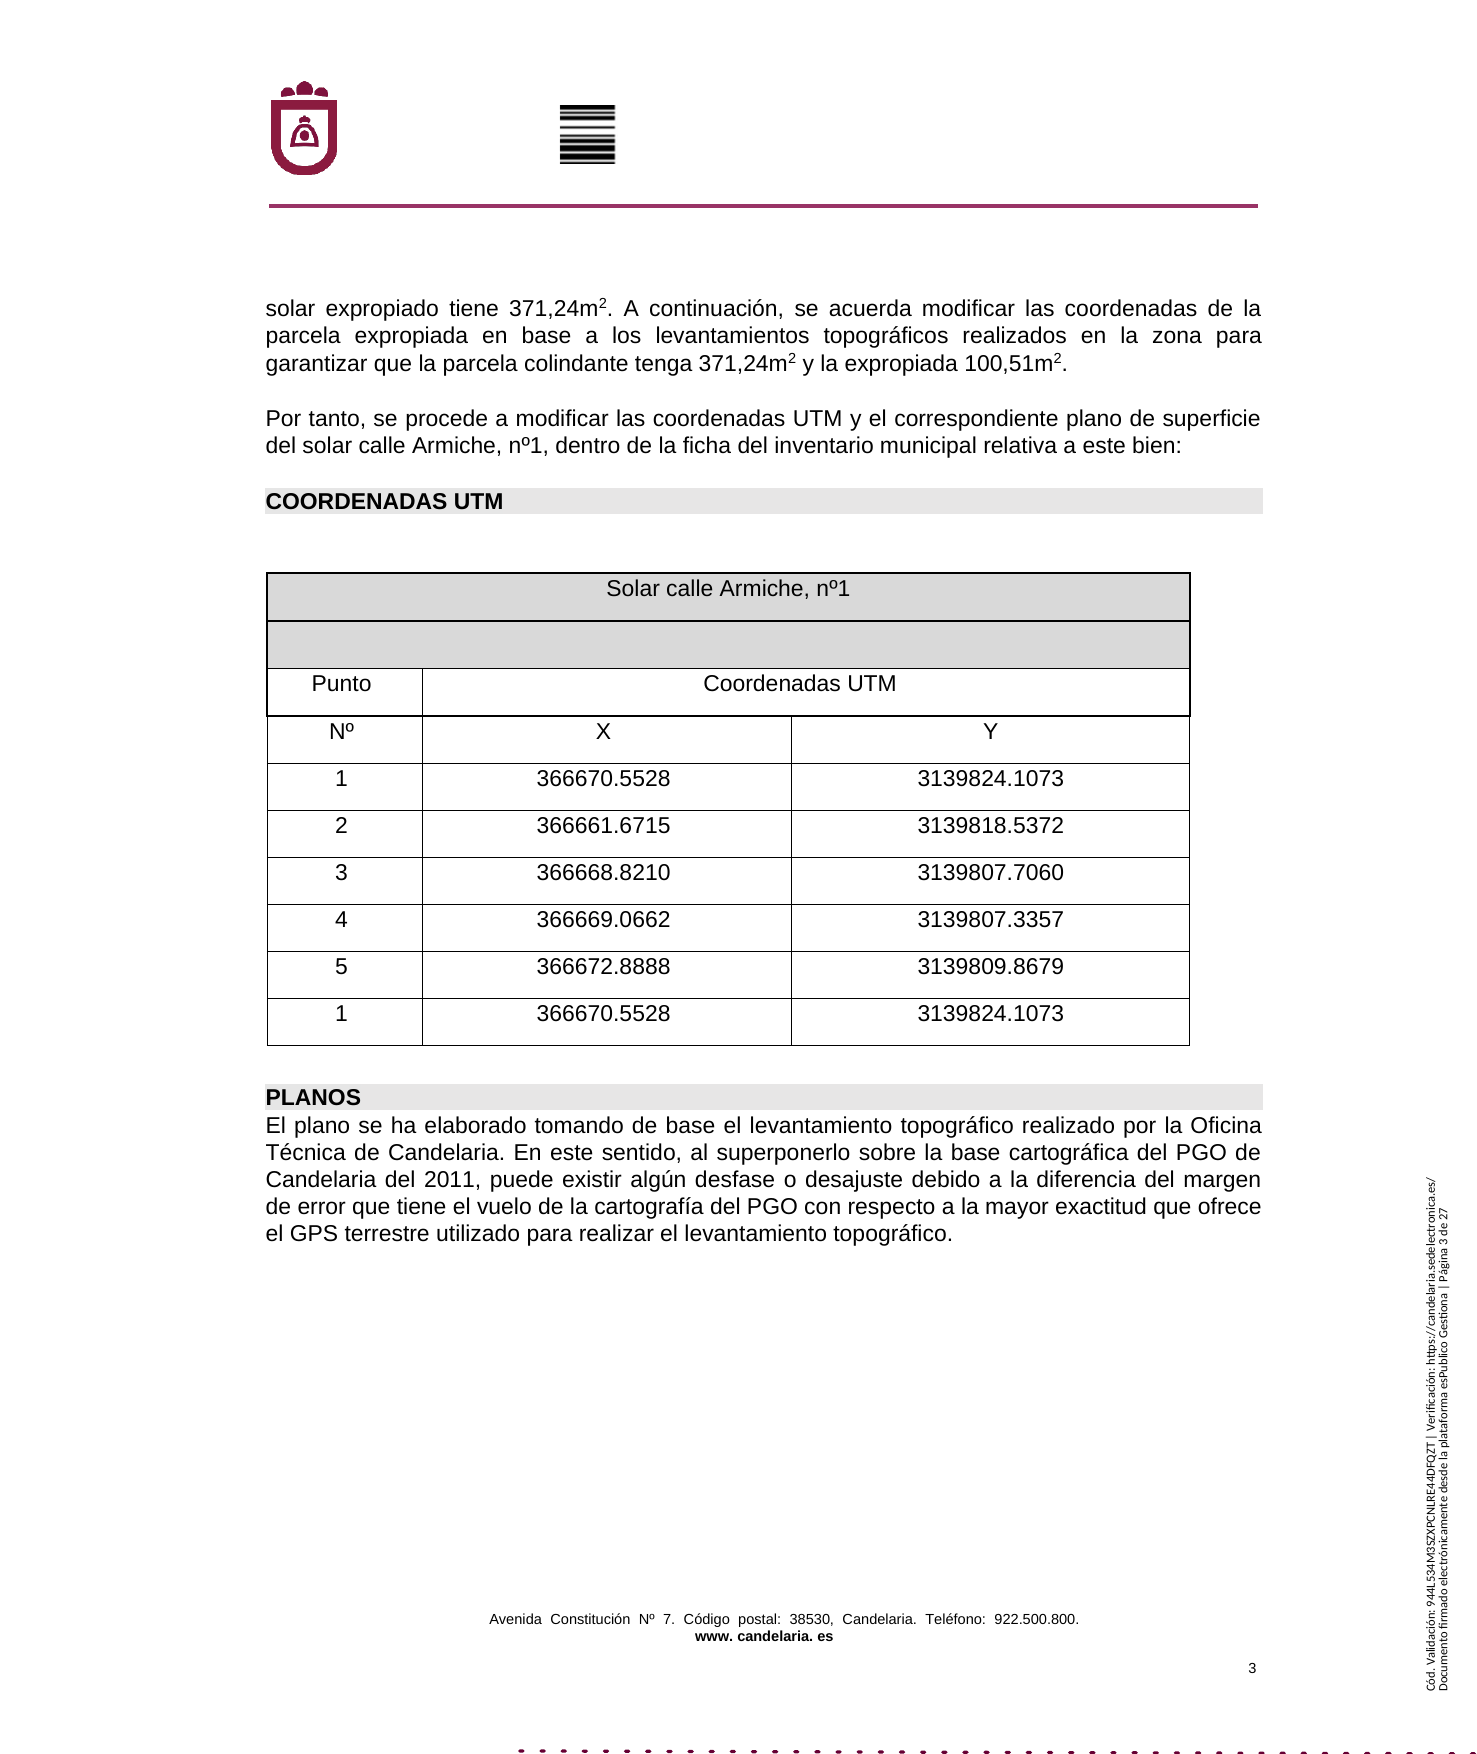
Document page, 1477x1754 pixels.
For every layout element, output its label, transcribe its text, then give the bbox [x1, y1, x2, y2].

table_cell 366670.5528 [423, 999, 791, 1045]
text Por tanto, se procede a modificar las coordenadas UTM y el correspondiente plano de superficie del solar calle Armiche, nº1, dentro de la ficha del inventario municipal relativa a este bien: [265, 405, 1262, 458]
text El plano se ha elaborado tomando de base el levantamiento topográfico realizado por la Oficina Técnica de Candelaria. En este sentido, al superponerlo sobre la base cartográfica del PGO de Candelaria del 2011, puede existir algún desfase o desajuste debido a la diferencia del margen de error que tiene el vuelo de la cartografía del PGO con respecto a la mayor exactitud que ofrece el GPS terrestre utilizado para realizar el levantamiento topográfico. [265, 1112, 1262, 1247]
table_cell 366669.0662 [423, 905, 791, 951]
table_cell [422, 622, 917, 668]
table_cell [917, 622, 1189, 668]
table_cell [792, 858, 917, 904]
table_cell 2 [268, 811, 422, 857]
table_cell 1 [268, 764, 422, 810]
table_cell 3139807.3357 [917, 905, 1189, 951]
table_cell 366661.6715 [423, 811, 791, 857]
table_cell 3139809.8679 [917, 952, 1189, 998]
table_cell Y [917, 717, 1189, 763]
table_cell 3 [268, 858, 422, 904]
table_cell 366668.8210 [423, 858, 791, 904]
table_header [268, 574, 422, 620]
table_cell [792, 999, 917, 1045]
table_cell 3139824.1073 [917, 764, 1189, 810]
table_cell 5 [268, 952, 422, 998]
table_cell [792, 811, 917, 857]
table_cell 4 [268, 905, 422, 951]
table_cell 366672.8888 [423, 952, 791, 998]
table_header Solar calle Armiche, nº1 [422, 574, 917, 620]
subtitle COORDENADAS UTM [503, 488, 1263, 514]
table_cell 3139818.5372 [917, 811, 1189, 857]
table_cell Nº [268, 717, 422, 763]
subtitle PLANOS [361, 1084, 1263, 1110]
table_cell 1 [268, 999, 422, 1045]
table_header [917, 574, 1189, 620]
table_cell Coordenadas UTM [423, 669, 917, 715]
text solar expropiado tiene 371,24m2. A continuación, se acuerda modificar las coordenadas de la parcela expropiada en base a los levantamientos topográficos realizados en la zona para garantizar que la parcela colindante tenga 371,24m2 y la expropiada 100,51m2. [265, 295, 1262, 376]
table_cell 3139807.7060 [917, 858, 1189, 904]
table_cell 366670.5528 [423, 764, 791, 810]
table_cell [917, 669, 1189, 715]
table_cell [792, 952, 917, 998]
table_cell [268, 622, 422, 668]
table_cell 3139824.1073 [917, 999, 1189, 1045]
table_cell [792, 764, 917, 810]
table_cell X [423, 717, 791, 763]
table_cell [792, 717, 917, 763]
table_cell [792, 905, 917, 951]
table_cell Punto [268, 669, 422, 715]
